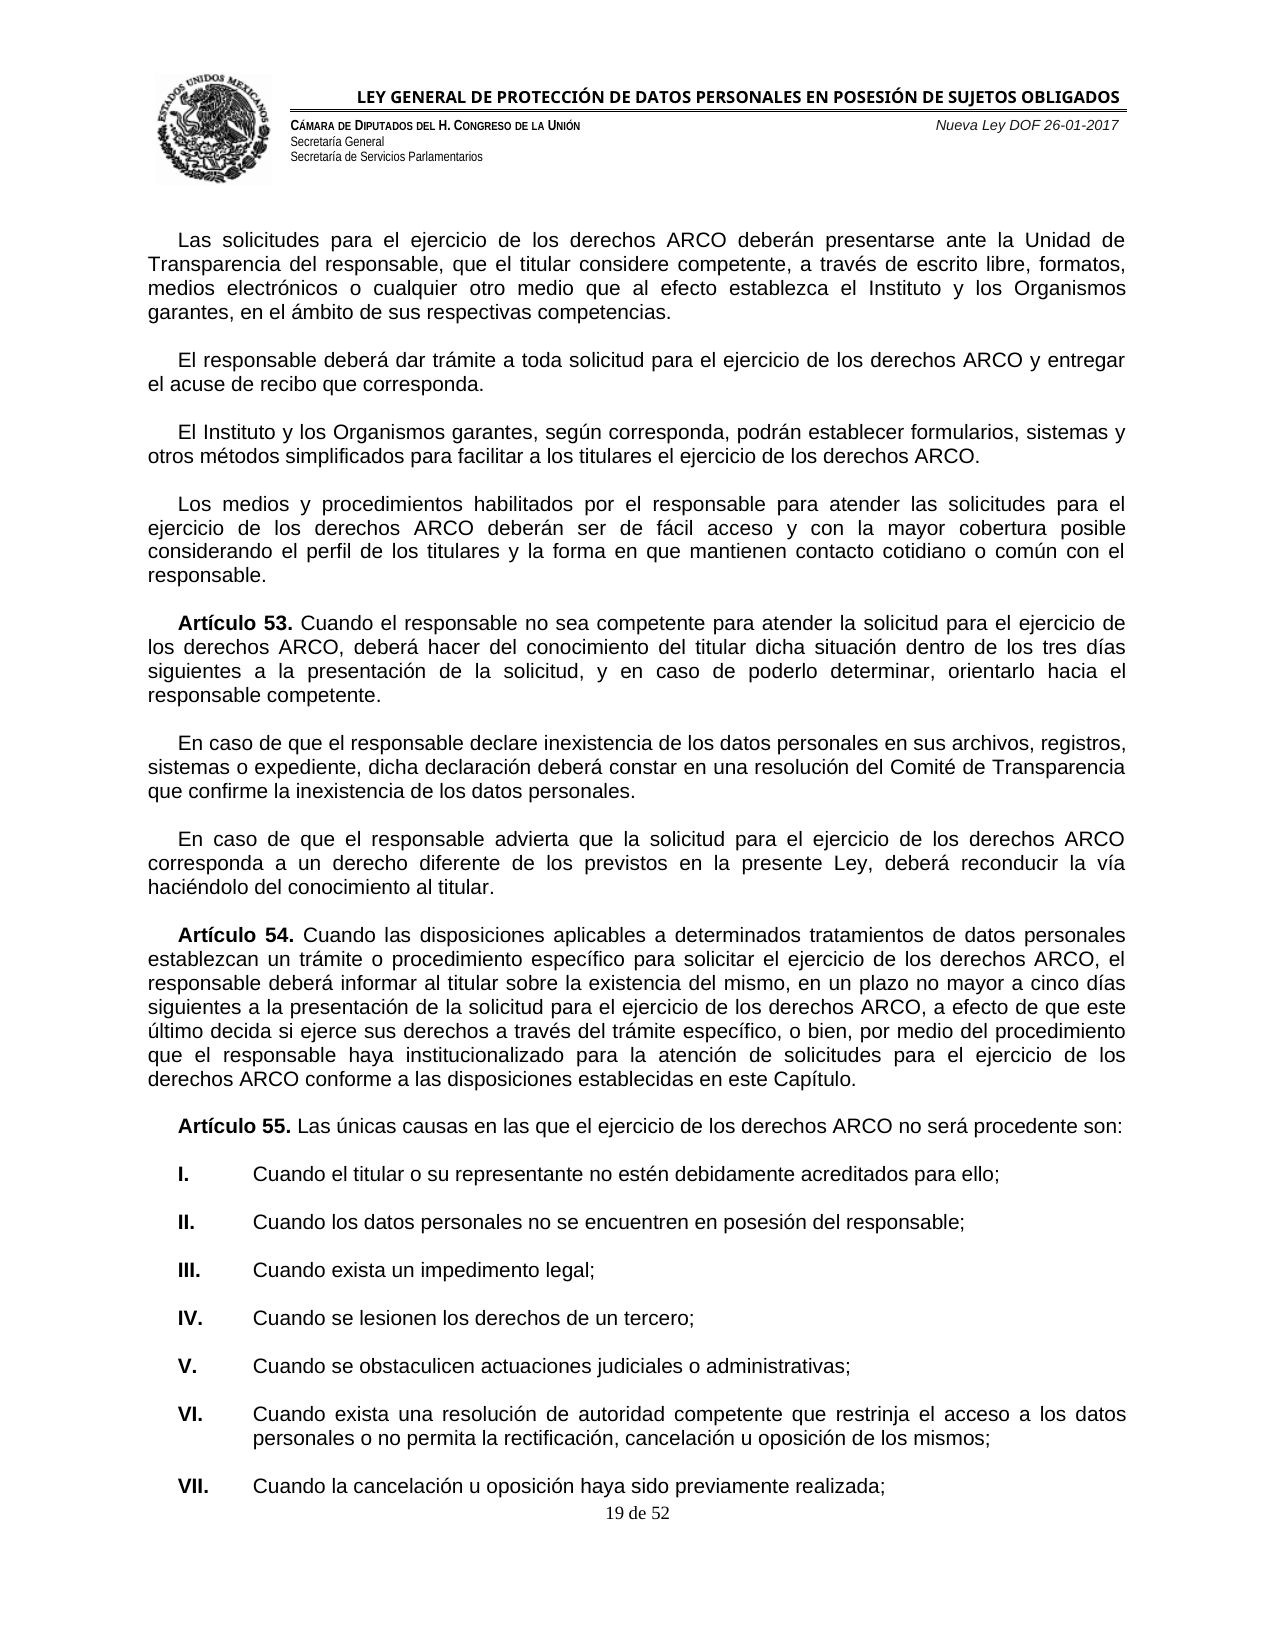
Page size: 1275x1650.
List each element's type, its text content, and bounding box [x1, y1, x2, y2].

text Los medios y procedimientos habilitados por el responsable para atender las solicitudes para el ejercicio de los derechos ARCO deberán ser de fácil acceso y con la mayor cobertura posible considerando el perfil de los titulares y la forma en que mantienen contacto cotidiano o común con el responsable. [148, 491, 1127, 587]
text Artículo 55. Las únicas causas en las que el ejercicio de los derechos ARCO no será procedente son: [148, 1114, 1127, 1138]
text Artículo 54. Cuando las disposiciones aplicables a determinados tratamientos de datos personales establezcan un trámite o procedimiento específico para solicitar el ejercicio de los derechos ARCO, el responsable deberá informar al titular sobre la existencia del mismo, en un plazo no mayor a cinco días siguientes a la presentación de la solicitud para el ejercicio de los derechos ARCO, a efecto de que este último decida si ejerce sus derechos a través del trámite específico, o bien, por medio del procedimiento que el responsable haya institucionalizado para la atención de solicitudes para el ejercicio de los derechos ARCO conforme a las disposiciones establecidas en este Capítulo. [148, 923, 1127, 1090]
text IV. Cuando se lesionen los derechos de un tercero; [178, 1306, 1127, 1330]
text En caso de que el responsable declare inexistencia de los datos personales en sus archivos, registros, sistemas o expediente, dicha declaración deberá constar en una resolución del Comité de Transparencia que confirme la inexistencia de los datos personales. [148, 731, 1127, 803]
text El Instituto y los Organismos garantes, según corresponda, podrán establecer formularios, sistemas y otros métodos simplificados para facilitar a los titulares el ejercicio de los derechos ARCO. [148, 419, 1127, 467]
text VI. Cuando exista una resolución de autoridad competente que restrinja el acceso a los datos personales o no permita la rectificación, cancelación u oposición de los mismos; [178, 1402, 1127, 1450]
text V. Cuando se obstaculicen actuaciones judiciales o administrativas; [178, 1354, 1127, 1378]
text II. Cuando los datos personales no se encuentren en posesión del responsable; [178, 1210, 1127, 1234]
text Las solicitudes para el ejercicio de los derechos ARCO deberán presentarse ante la Unidad de Transparencia del responsable, que el titular considere competente, a través de escrito libre, formatos, medios electrónicos o cualquier otro medio que al efecto establezca el Instituto y los Organismos garantes, en el ámbito de sus respectivas competencias. [148, 228, 1127, 324]
text Artículo 53. Cuando el responsable no sea competente para atender la solicitud para el ejercicio de los derechos ARCO, deberá hacer del conocimiento del titular dicha situación dentro de los tres días siguientes a la presentación de la solicitud, y en caso de poderlo determinar, orientarlo hacia el responsable competente. [148, 611, 1127, 707]
text I. Cuando el titular o su representante no estén debidamente acreditados para ello; [178, 1162, 1127, 1186]
text En caso de que el responsable advierta que la solicitud para el ejercicio de los derechos ARCO corresponda a un derecho diferente de los previstos en la presente Ley, deberá reconducir la vía haciéndolo del conocimiento al titular. [148, 827, 1127, 899]
text El responsable deberá dar trámite a toda solicitud para el ejercicio de los derechos ARCO y entregar el acuse de recibo que corresponda. [148, 348, 1127, 396]
text III. Cuando exista un impedimento legal; [178, 1258, 1127, 1282]
text VII. Cuando la cancelación u oposición haya sido previamente realizada; [178, 1474, 1127, 1498]
